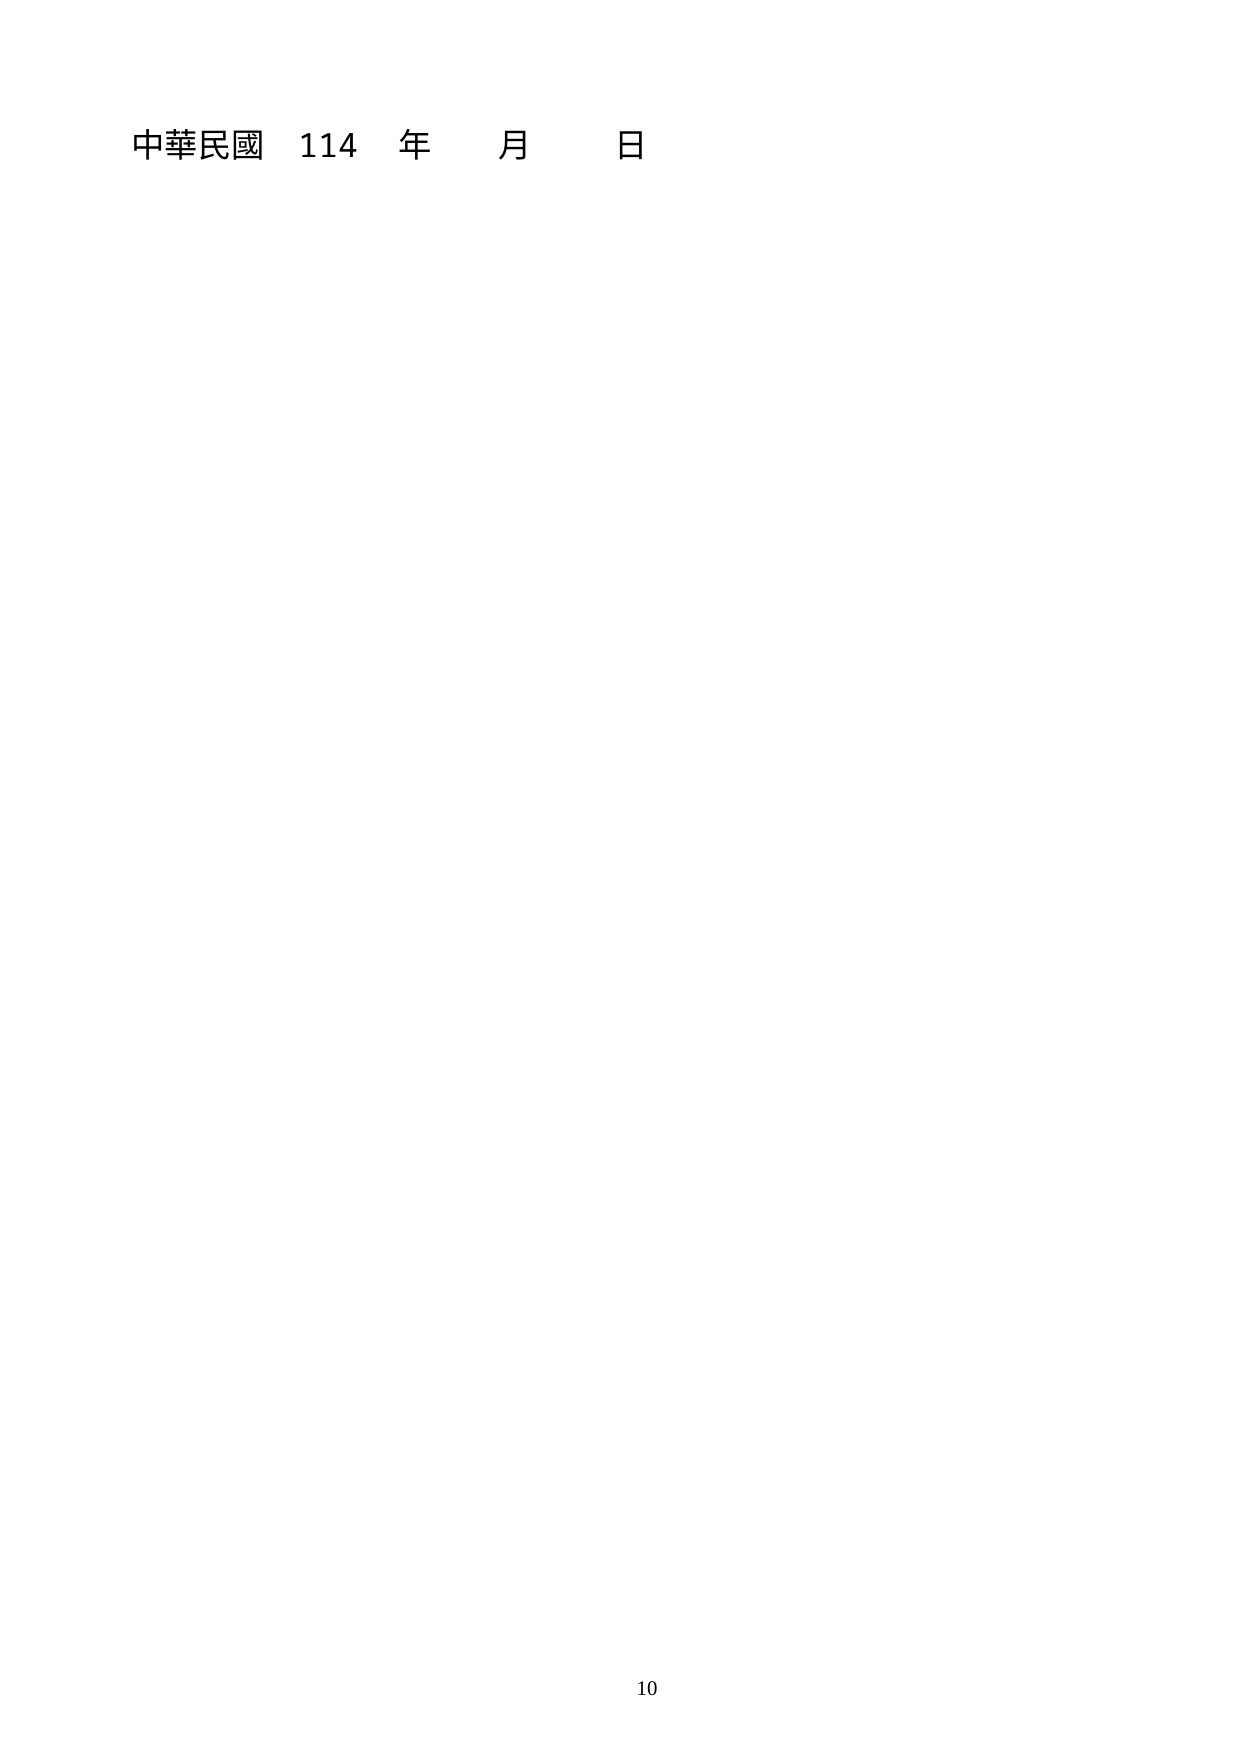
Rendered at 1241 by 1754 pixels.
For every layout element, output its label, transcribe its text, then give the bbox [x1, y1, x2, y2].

text 中華民國 114 年 月 日 [131, 101, 1174, 164]
